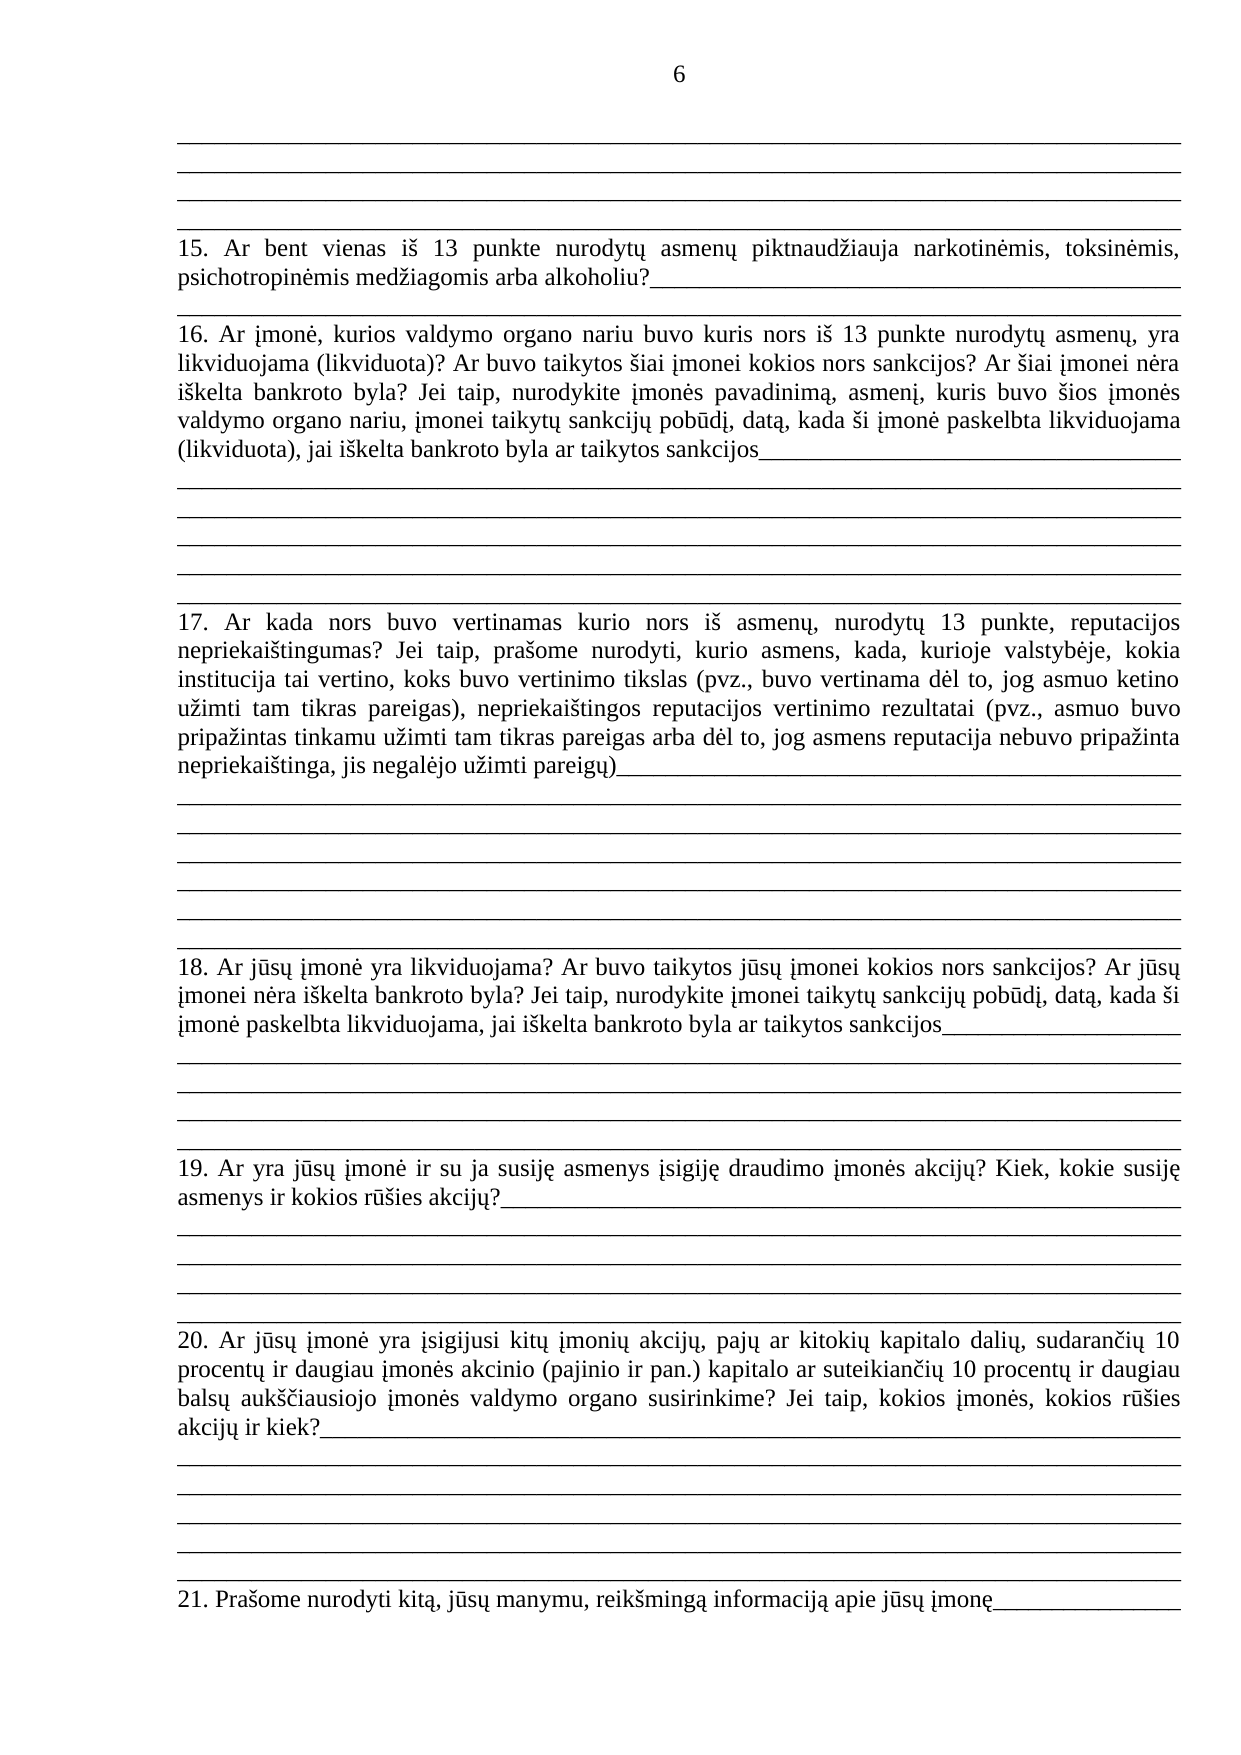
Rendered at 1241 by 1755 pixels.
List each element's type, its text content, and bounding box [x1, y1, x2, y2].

text 18. Ar jūsų įmonė yra likviduojama? Ar buvo taikytos jūsų įmonei kokios nors sankcijos? Ar jūsų įmonei nėra iškelta bankroto byla? Jei taip, nurodykite įmonei taikytų sankcijų pobūdį, datą, kada ši įmonė paskelbta likviduojama, jai iškelta bankroto byla ar taikytos sankcijos [177, 952, 1181, 1038]
text 19. Ar yra jūsų įmonė ir su ja susiję asmenys įsigiję draudimo įmonės akcijų? Kiek, kokie susiję asmenys ir kokios rūšies akcijų? [177, 1153, 1181, 1211]
text 16. Ar įmonė, kurios valdymo organo nariu buvo kuris nors iš 13 punkte nurodytų asmenų, yra likviduojama (likviduota)? Ar buvo taikytos šiai įmonei kokios nors sankcijos? Ar šiai įmonei nėra iškelta bankroto byla? Jei taip, nurodykite įmonės pavadinimą, asmenį, kuris buvo šios įmonės valdymo organo nariu, įmonei taikytų sankcijų pobūdį, datą, kada ši įmonė paskelbta likviduojama (likviduota), jai iškelta bankroto byla ar taikytos sankcijos [177, 319, 1181, 463]
text 20. Ar jūsų įmonė yra įsigijusi kitų įmonių akcijų, pajų ar kitokių kapitalo dalių, sudarančių 10 procentų ir daugiau įmonės akcinio (pajinio ir pan.) kapitalo ar suteikiančių 10 procentų ir daugiau balsų aukščiausiojo įmonės valdymo organo susirinkime? Jei taip, kokios įmonės, kokios rūšies akcijų ir kiek? [177, 1326, 1181, 1441]
text 17. Ar kada nors buvo vertinamas kurio nors iš asmenų, nurodytų 13 punkte, reputacijos nepriekaištingumas? Jei taip, prašome nurodyti, kurio asmens, kada, kurioje valstybėje, kokia institucija tai vertino, koks buvo vertinimo tikslas (pvz., buvo vertinama dėl to, jog asmuo ketino užimti tam tikras pareigas), nepriekaištingos reputacijos vertinimo rezultatai (pvz., asmuo buvo pripažintas tinkamu užimti tam tikras pareigas arba dėl to, jog asmens reputacija nebuvo pripažinta nepriekaištinga, jis negalėjo užimti pareigų) [177, 607, 1181, 779]
text 15. Ar bent vienas iš 13 punkte nurodytų asmenų piktnaudžiauja narkotinėmis, toksinėmis, psichotropinėmis medžiagomis arba alkoholiu? [177, 233, 1181, 291]
text 21. Prašome nurodyti kitą, jūsų manymu, reikšmingą informaciją apie jūsų įmonę [177, 1584, 1181, 1613]
